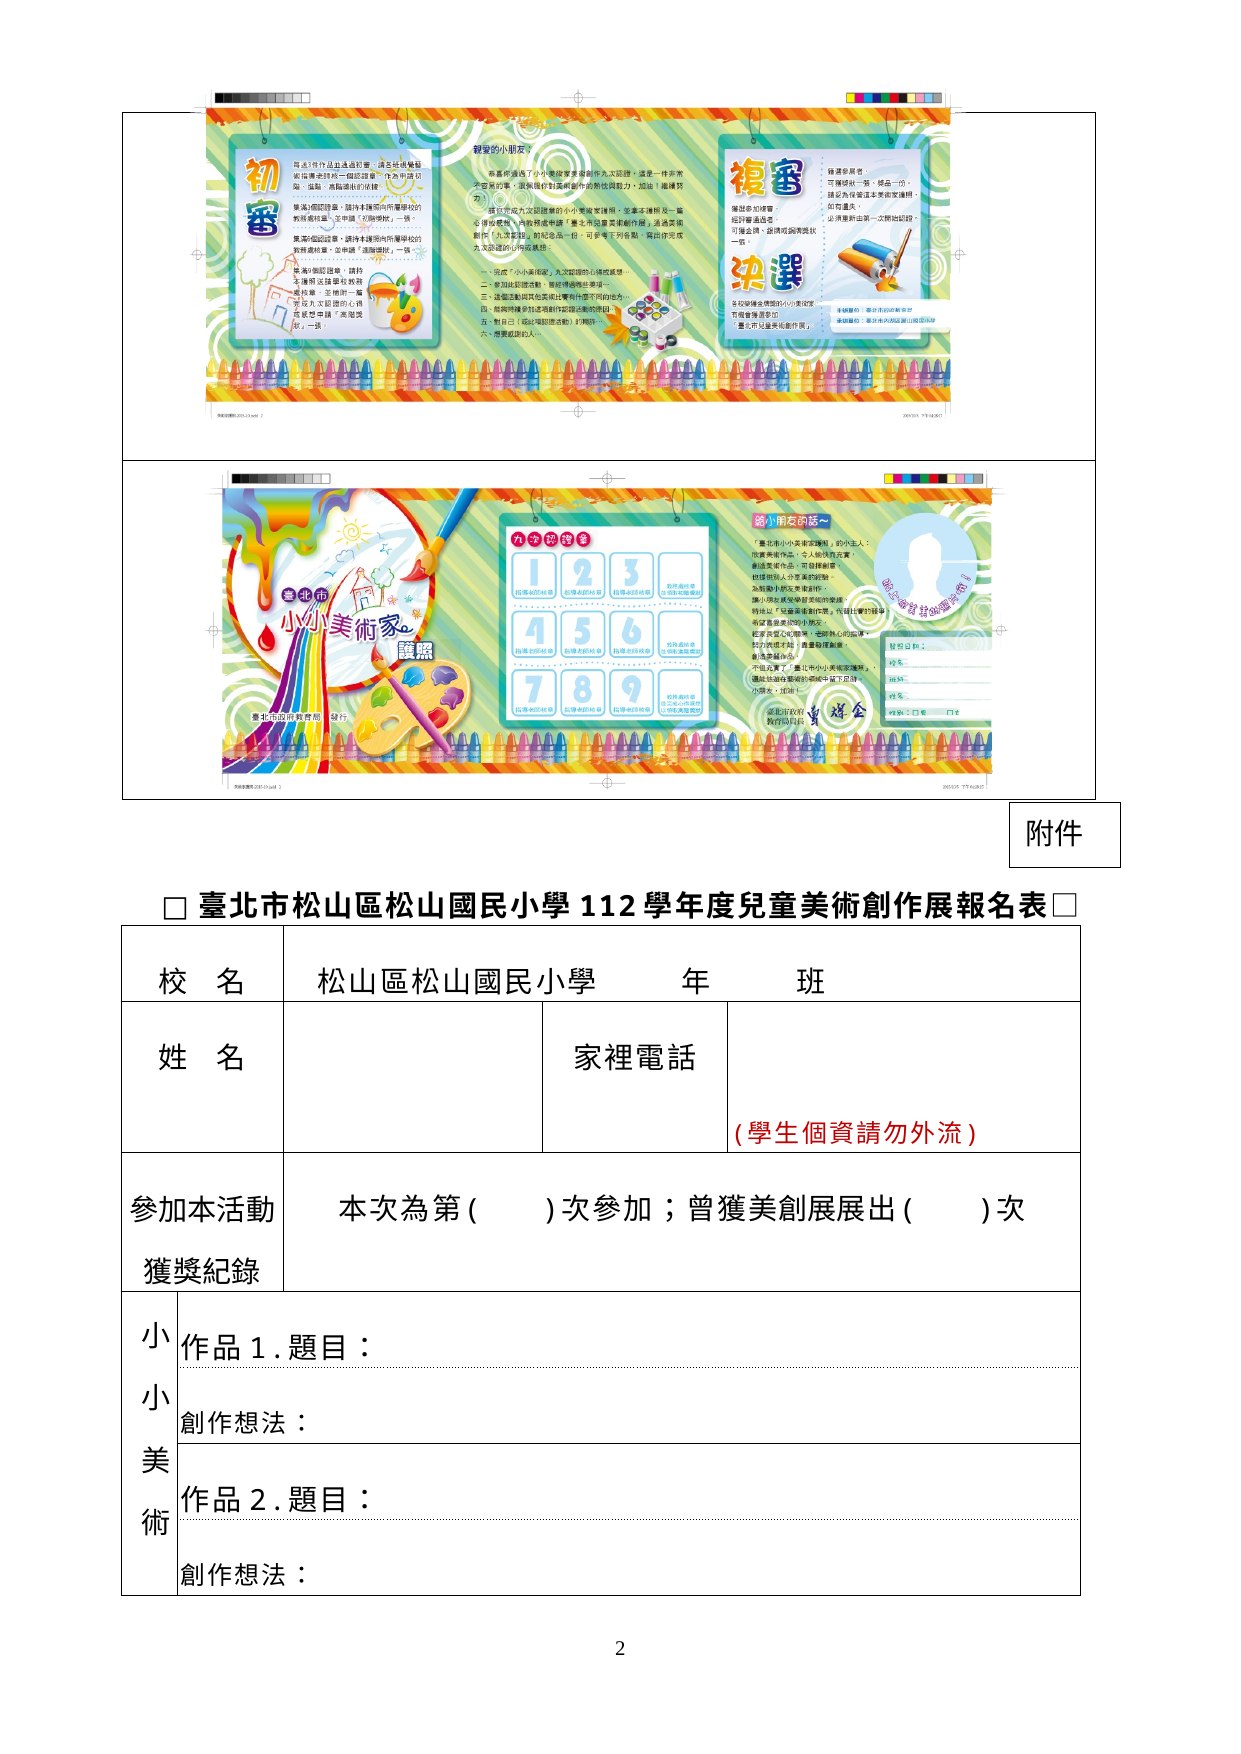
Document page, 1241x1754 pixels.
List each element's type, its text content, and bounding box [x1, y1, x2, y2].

table_cell [1096, 112, 1100, 460]
table_cell 小小美術家的話 [122, 1292, 177, 1595]
table_cell 家裡電話 [543, 1002, 727, 1152]
table_cell [284, 1002, 542, 1152]
table_cell 作品2.題目： [178, 1444, 1080, 1519]
table_header 校 名 [122, 926, 283, 1001]
table_cell 創作想法： [178, 1367, 1080, 1443]
list 臺北市松山區松山國民小學112學年度兒童美術創作展報名表□ [1010, 803, 1120, 867]
table_cell (學生個資請勿外流) [728, 1002, 1080, 1152]
list 臺北市松山區松山國民小學112學年度兒童美術創作展報名表□ [118, 862, 1122, 925]
table_cell 參加本活動獲獎紀錄 [122, 1153, 283, 1291]
table_cell 姓 名 [122, 1002, 283, 1152]
table_cell [118, 112, 122, 460]
table_cell 作品1.題目： [178, 1292, 1080, 1367]
table_cell [118, 460, 122, 799]
table_cell [1096, 460, 1100, 799]
table_header 松山區松山國民小學 年 班 [284, 926, 1080, 1001]
table_cell [123, 113, 1095, 460]
table_cell 本次為第( )次參加；曾獲美創展展出( )次 [284, 1153, 1080, 1291]
table_cell [123, 461, 1095, 799]
list 附件2 [1025, 810, 1105, 859]
table_cell 創作想法： [178, 1519, 1080, 1595]
